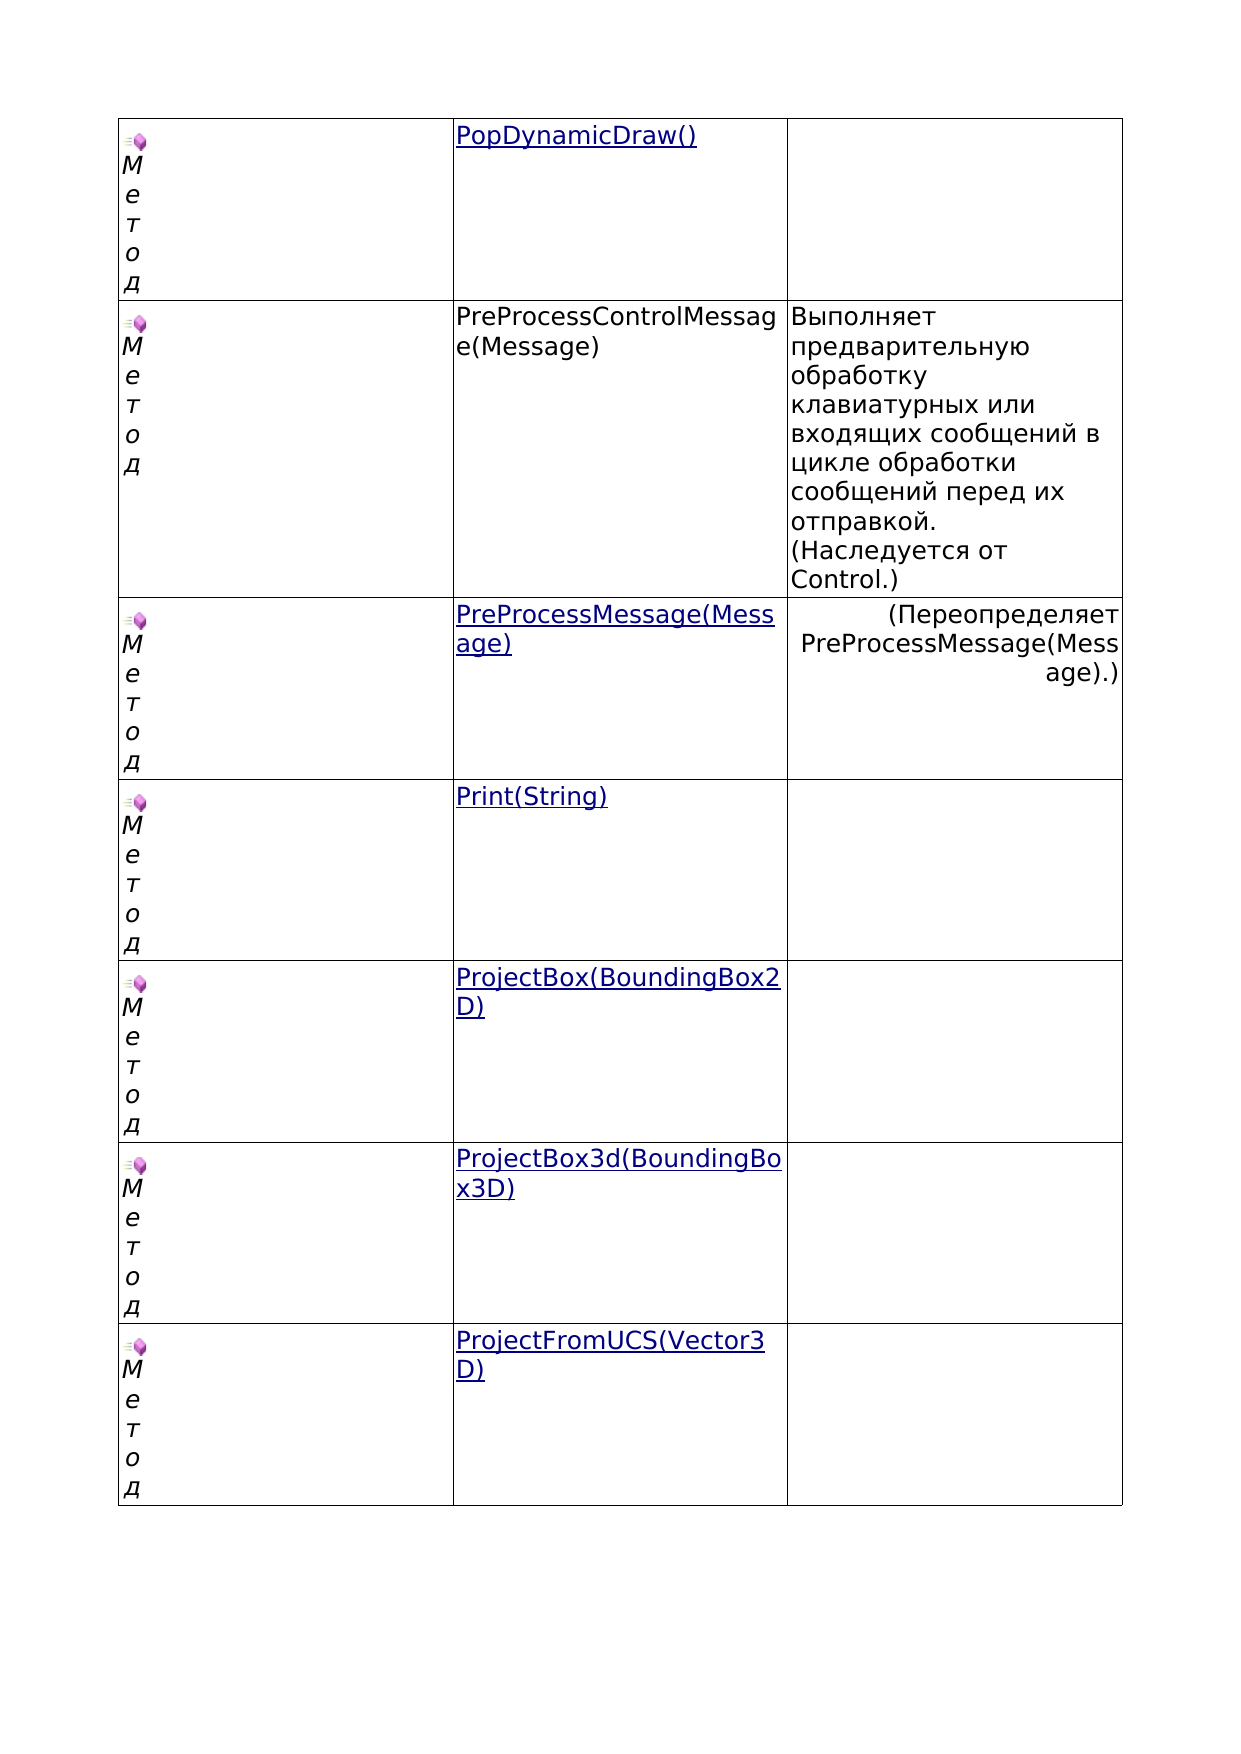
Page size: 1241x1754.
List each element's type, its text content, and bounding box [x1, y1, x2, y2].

table_cell PreProcessMessage(Message) [454, 598, 787, 779]
table_cell Print(String) [454, 780, 787, 960]
table_cell ProjectBox(BoundingBox2D) [454, 961, 787, 1142]
table_cell [788, 1324, 1122, 1504]
table_cell [119, 780, 453, 960]
picture [121, 975, 147, 993]
picture [121, 794, 147, 812]
table_cell PreProcessControlMessage(Message) [454, 301, 787, 597]
table_cell [788, 119, 1122, 299]
table_cell [119, 301, 453, 597]
picture [121, 612, 147, 630]
table_cell [788, 780, 1122, 960]
table_cell [119, 1143, 453, 1323]
picture [121, 1338, 147, 1356]
table_cell [119, 1324, 453, 1504]
table_cell [788, 1143, 1122, 1323]
table_cell [119, 119, 453, 299]
table_cell ProjectBox3d(BoundingBox3D) [454, 1143, 787, 1323]
table_cell (Переопределяет PreProcessMessage(Message).) [788, 598, 1122, 779]
table_cell [119, 961, 453, 1142]
picture [121, 1157, 147, 1175]
table_cell [119, 598, 453, 779]
table_cell [788, 961, 1122, 1142]
table_cell Выполняет предварительную обработку клавиатурных или входящих сообщений в цикле обработки сообщений перед их отправкой. (Наследуется от Control.) [788, 301, 1122, 597]
picture [121, 315, 147, 333]
picture [121, 133, 147, 151]
table_cell ProjectFromUCS(Vector3D) [454, 1324, 787, 1504]
table_cell PopDynamicDraw() [454, 119, 787, 299]
